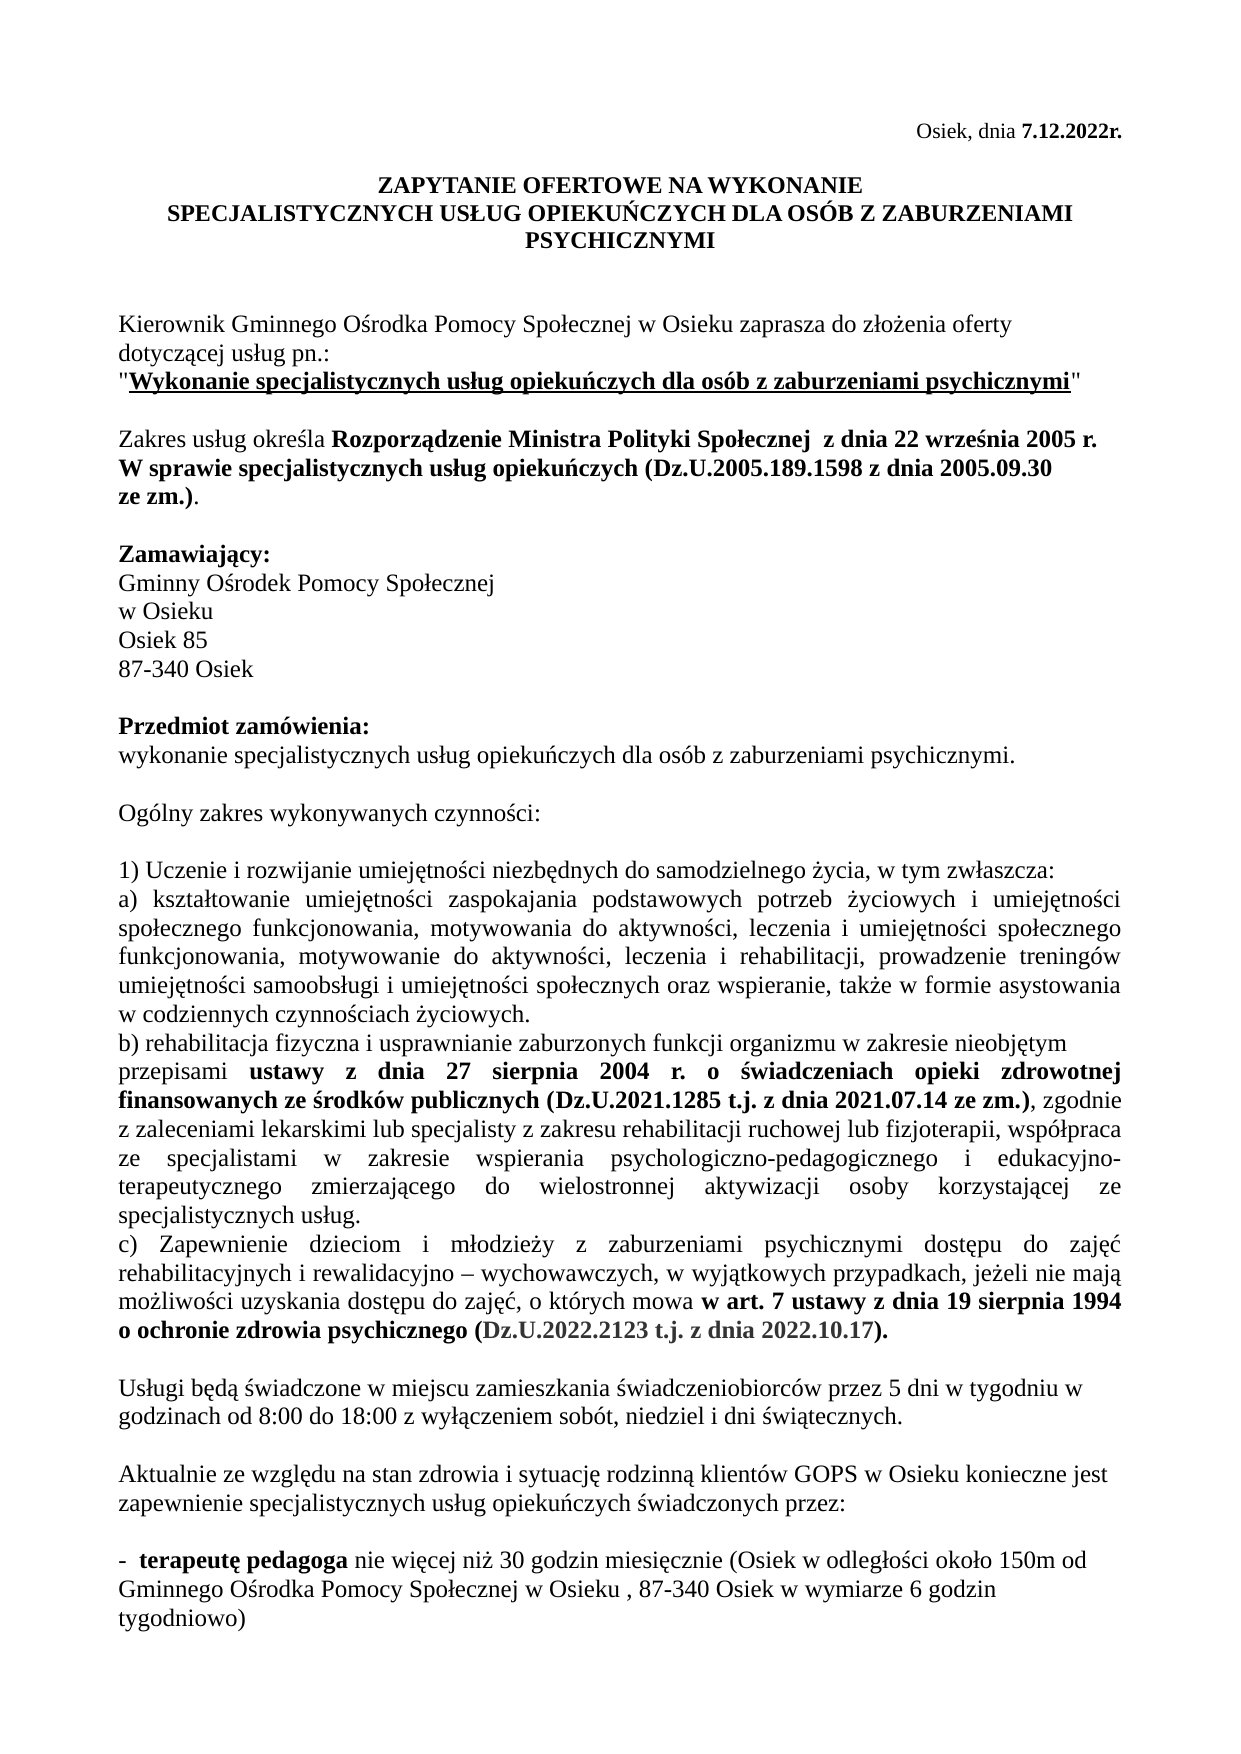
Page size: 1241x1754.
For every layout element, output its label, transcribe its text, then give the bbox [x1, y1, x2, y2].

text Ogólny zakres wykonywanych czynności: [118, 798, 1122, 826]
text przepisami ustawy z dnia 27 sierpnia 2004 r. o świadczeniach opieki zdrowotnej finansowanych ze środków publicznych (Dz.U.2021.1285 t.j. z dnia 2021.07.14 ze zm.), zgodnie z zaleceniami lekarskimi lub specjalisty z zakresu rehabilitacji ruchowej lub fizjoterapii, współpraca ze specjalistami w zakresie wspierania psychologiczno-pedagogicznego i edukacyjno-terapeutycznego zmierzającego do wielostronnej aktywizacji osoby korzystającej ze specjalistycznych usług. [118, 1056, 1122, 1229]
text c) Zapewnienie dzieciom i młodzieży z zaburzeniami psychicznymi dostępu do zajęć rehabilitacyjnych i rewalidacyjno – wychowawczych, w wyjątkowych przypadkach, jeżeli nie mają możliwości uzyskania dostępu do zajęć, o których mowa w art. 7 ustawy z dnia 19 sierpnia 1994 o ochronie zdrowia psychicznego (Dz.U.2022.2123 t.j. z dnia 2022.10.17). [118, 1229, 1122, 1344]
text Aktualnie ze względu na stan zdrowia i sytuację rodzinną klientów GOPS w Osieku konieczne jest zapewnienie specjalistycznych usług opiekuńczych świadczonych przez: [118, 1459, 1122, 1516]
text Gminny Ośrodek Pomocy Społecznej [118, 568, 1122, 596]
text Osiek, dnia 7.12.2022r. [118, 118, 1122, 143]
text - terapeutę pedagoga nie więcej niż 30 godzin miesięcznie (Osiek w odległości około 150m od Gminnego Ośrodka Pomocy Społecznej w Osieku , 87-340 Osiek w wymiarze 6 godzin tygodniowo) [118, 1545, 1122, 1631]
text 1) Uczenie i rozwijanie umiejętności niezbędnych do samodzielnego życia, w tym zwłaszcza: [118, 855, 1122, 884]
text w Osieku [118, 596, 1122, 625]
text Usługi będą świadczone w miejscu zamieszkania świadczeniobiorców przez 5 dni w tygodniu w godzinach od 8:00 do 18:00 z wyłączeniem sobót, niedziel i dni świątecznych. [118, 1373, 1122, 1430]
text a) kształtowanie umiejętności zaspokajania podstawowych potrzeb życiowych i umiejętności społecznego funkcjonowania, motywowania do aktywności, leczenia i umiejętności społecznego funkcjonowania, motywowanie do aktywności, leczenia i rehabilitacji, prowadzenie treningów umiejętności samoobsługi i umiejętności społecznych oraz wspieranie, także w formie asystowania w codziennych czynnościach życiowych. [118, 884, 1122, 1028]
text "Wykonanie specjalistycznych usług opiekuńczych dla osób z zaburzeniami psychicznymi" [118, 366, 1122, 395]
text 87-340 Osiek [118, 654, 1122, 683]
text b) rehabilitacja fizyczna i usprawnianie zaburzonych funkcji organizmu w zakresie nieobjętym [118, 1028, 1122, 1056]
text ZAPYTANIE OFERTOWE NA WYKONANIE [118, 171, 1122, 198]
text Zamawiający: [118, 539, 1122, 568]
text Przedmiot zamówienia: [118, 711, 1122, 740]
text Osiek 85 [118, 625, 1122, 654]
text Zakres usług określa Rozporządzenie Ministra Polityki Społecznej z dnia 22 września 2005 r. W sprawie specjalistycznych usług opiekuńczych (Dz.U.2005.189.1598 z dnia 2005.09.30 ze zm.). [118, 424, 1122, 510]
text wykonanie specjalistycznych usług opiekuńczych dla osób z zaburzeniami psychicznymi. [118, 740, 1122, 769]
text SPECJALISTYCZNYCH USŁUG OPIEKUŃCZYCH DLA OSÓB Z ZABURZENIAMI PSYCHICZNYMI [118, 198, 1122, 254]
text Kierownik Gminnego Ośrodka Pomocy Społecznej w Osieku zaprasza do złożenia oferty dotyczącej usług pn.: [118, 309, 1122, 366]
